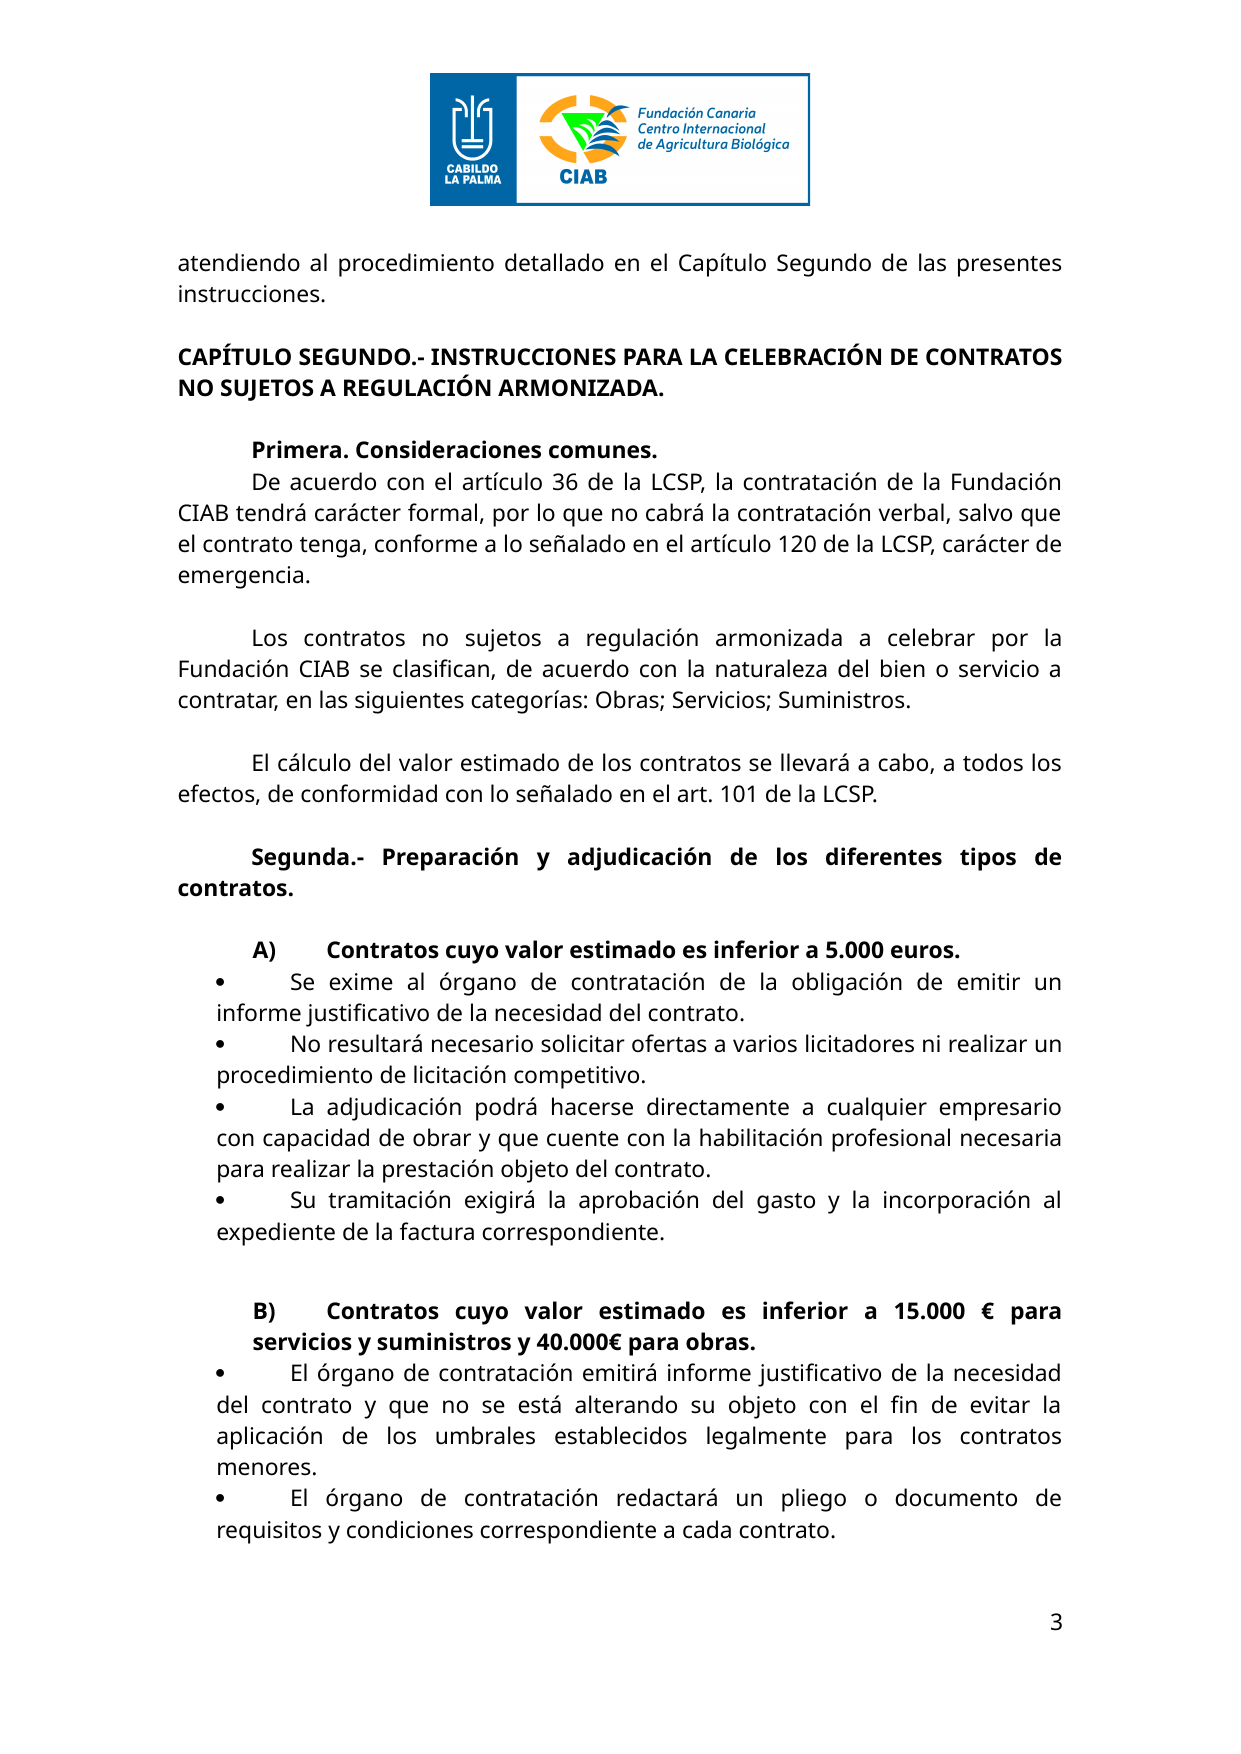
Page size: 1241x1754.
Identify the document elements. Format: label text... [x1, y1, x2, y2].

list El órgano de contratación emitirá informe justificativo de la necesidad del contrato y que no se está alterando su objeto con el fin de evitar la aplicación de los umbrales establecidos legalmente para los contratos menores. [216, 1357, 1063, 1482]
list La adjudicación podrá hacerse directamente a cualquier empresario con capacidad de obrar y que cuente con la habilitación profesional necesaria para realizar la prestación objeto del contrato. [216, 1091, 1063, 1184]
list Se exime al órgano de contratación de la obligación de emitir un informe justificativo de la necesidad del contrato. [216, 966, 1063, 1028]
text Los contratos no sujetos a regulación armonizada a celebrar por la Fundación CIAB se clasifican, de acuerdo con la naturaleza del bien o servicio a contratar, en las siguientes categorías: Obras; Servicios; Suministros. [177, 622, 1063, 716]
text Primera. Consideraciones comunes. [177, 434, 1063, 466]
text El cálculo del valor estimado de los contratos se llevará a cabo, a todos los efectos, de conformidad con lo señalado en el art. 101 de la LCSP. [177, 747, 1063, 809]
text CAPÍTULO SEGUNDO.- INSTRUCCIONES PARA LA CELEBRACIÓN DE CONTRATOS NO SUJETOS A REGULACIÓN ARMONIZADA. [177, 341, 1063, 403]
list El órgano de contratación redactará un pliego o documento de requisitos y condiciones correspondiente a cada contrato. [216, 1482, 1063, 1545]
list Contratos cuyo valor estimado es inferior a 5.000 euros. [252, 934, 1063, 966]
text atendiendo al procedimiento detallado en el Capítulo Segundo de las presentes instrucciones. [177, 247, 1063, 309]
list Su tramitación exigirá la aprobación del gasto y la incorporación al expediente de la factura correspondiente. [216, 1184, 1063, 1247]
text De acuerdo con el artículo 36 de la LCSP, la contratación de la Fundación CIAB tendrá carácter formal, por lo que no cabrá la contratación verbal, salvo que el contrato tenga, conforme a lo señalado en el artículo 120 de la LCSP, carácter de emergencia. [177, 466, 1063, 591]
list No resultará necesario solicitar ofertas a varios licitadores ni realizar un procedimiento de licitación competitivo. [216, 1028, 1063, 1091]
list Contratos cuyo valor estimado es inferior a 15.000 € para servicios y suministros y 40.000€ para obras. [252, 1295, 1063, 1357]
text Segunda.- Preparación y adjudicación de los diferentes tipos de contratos. [177, 841, 1063, 903]
